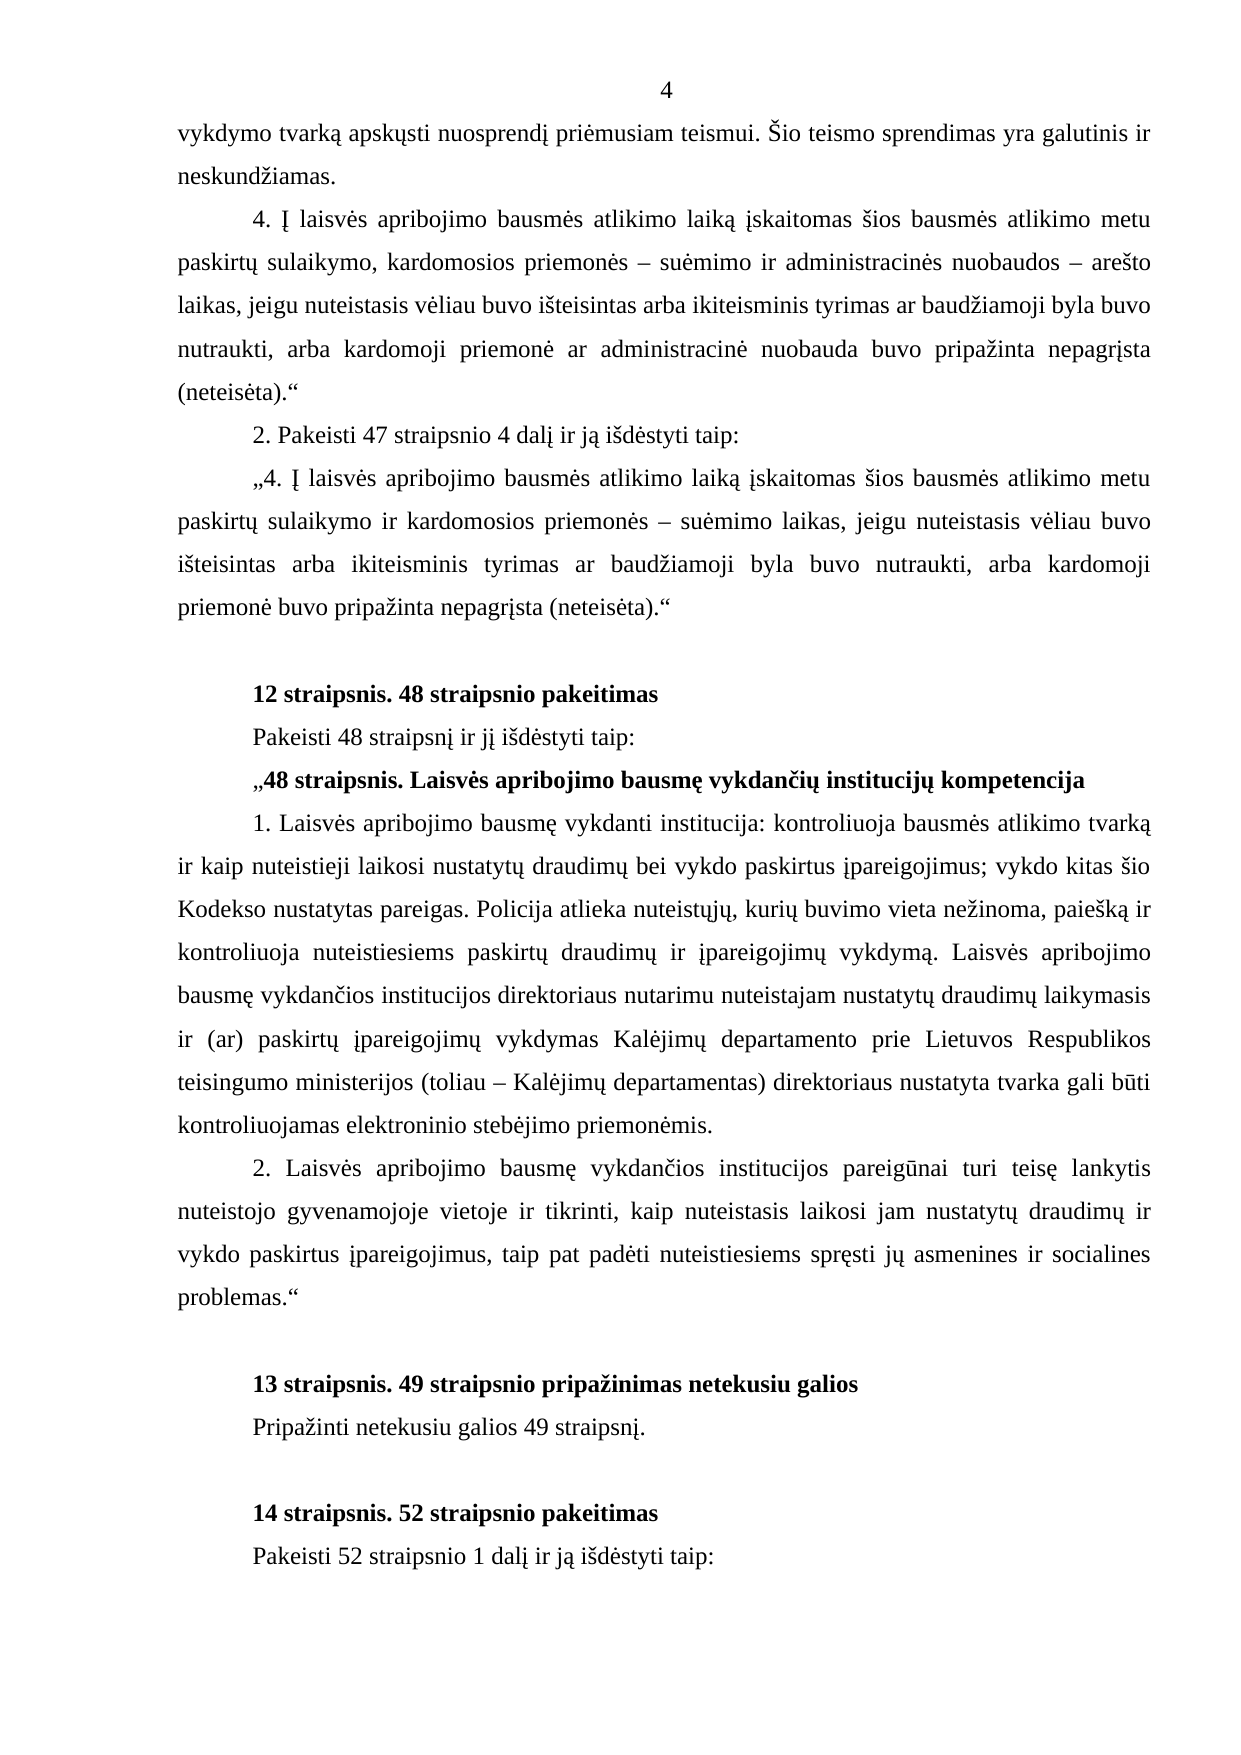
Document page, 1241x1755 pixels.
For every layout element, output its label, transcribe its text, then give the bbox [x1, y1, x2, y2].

text „4. Į laisvės apribojimo bausmės atlikimo laiką įskaitomas šios bausmės atlikimo metu paskirtų sulaikymo ir kardomosios priemonės – suėmimo laikas, jeigu nuteistasis vėliau buvo išteisintas arba ikiteisminis tyrimas ar baudžiamoji byla buvo nutraukti, arba kardomoji priemonė buvo pripažinta nepagrįsta (neteisėta).“ [177, 463, 1152, 621]
text „48 straipsnis. Laisvės apribojimo bausmę vykdančių institucijų kompetencija [177, 765, 1152, 794]
text 12 straipsnis. 48 straipsnio pakeitimas [177, 679, 1152, 707]
text 4. Į laisvės apribojimo bausmės atlikimo laiką įskaitomas šios bausmės atlikimo metu paskirtų sulaikymo, kardomosios priemonės – suėmimo ir administracinės nuobaudos – arešto laikas, jeigu nuteistasis vėliau buvo išteisintas arba ikiteisminis tyrimas ar baudžiamoji byla buvo nutraukti, arba kardomoji priemonė ar administracinė nuobauda buvo pripažinta nepagrįsta (neteisėta).“ [177, 204, 1152, 406]
text Pakeisti 48 straipsnį ir jį išdėstyti taip: [177, 722, 1152, 751]
text vykdymo tvarką apskųsti nuosprendį priėmusiam teismui. Šio teismo sprendimas yra galutinis ir neskundžiamas. [177, 118, 1152, 190]
text 13 straipsnis. 49 straipsnio pripažinimas netekusiu galios [177, 1369, 1152, 1397]
text 2. Pakeisti 47 straipsnio 4 dalį ir ją išdėstyti taip: [177, 420, 1152, 449]
text 2. Laisvės apribojimo bausmę vykdančios institucijos pareigūnai turi teisę lankytis nuteistojo gyvenamojoje vietoje ir tikrinti, kaip nuteistasis laikosi jam nustatytų draudimų ir vykdo paskirtus įpareigojimus, taip pat padėti nuteistiesiems spręsti jų asmenines ir socialines problemas.“ [177, 1153, 1152, 1311]
text Pakeisti 52 straipsnio 1 dalį ir ją išdėstyti taip: [177, 1541, 1152, 1570]
text Pripažinti netekusiu galios 49 straipsnį. [177, 1412, 1152, 1441]
text 14 straipsnis. 52 straipsnio pakeitimas [177, 1498, 1152, 1527]
text 1. Laisvės apribojimo bausmę vykdanti institucija: kontroliuoja bausmės atlikimo tvarką ir kaip nuteistieji laikosi nustatytų draudimų bei vykdo paskirtus įpareigojimus; vykdo kitas šio Kodekso nustatytas pareigas. Policija atlieka nuteistųjų, kurių buvimo vieta nežinoma, paiešką ir kontroliuoja nuteistiesiems paskirtų draudimų ir įpareigojimų vykdymą. Laisvės apribojimo bausmę vykdančios institucijos direktoriaus nutarimu nuteistajam nustatytų draudimų laikymasis ir (ar) paskirtų įpareigojimų vykdymas Kalėjimų departamento prie Lietuvos Respublikos teisingumo ministerijos (toliau – Kalėjimų departamentas) direktoriaus nustatyta tvarka gali būti kontroliuojamas elektroninio stebėjimo priemonėmis. [177, 808, 1152, 1139]
